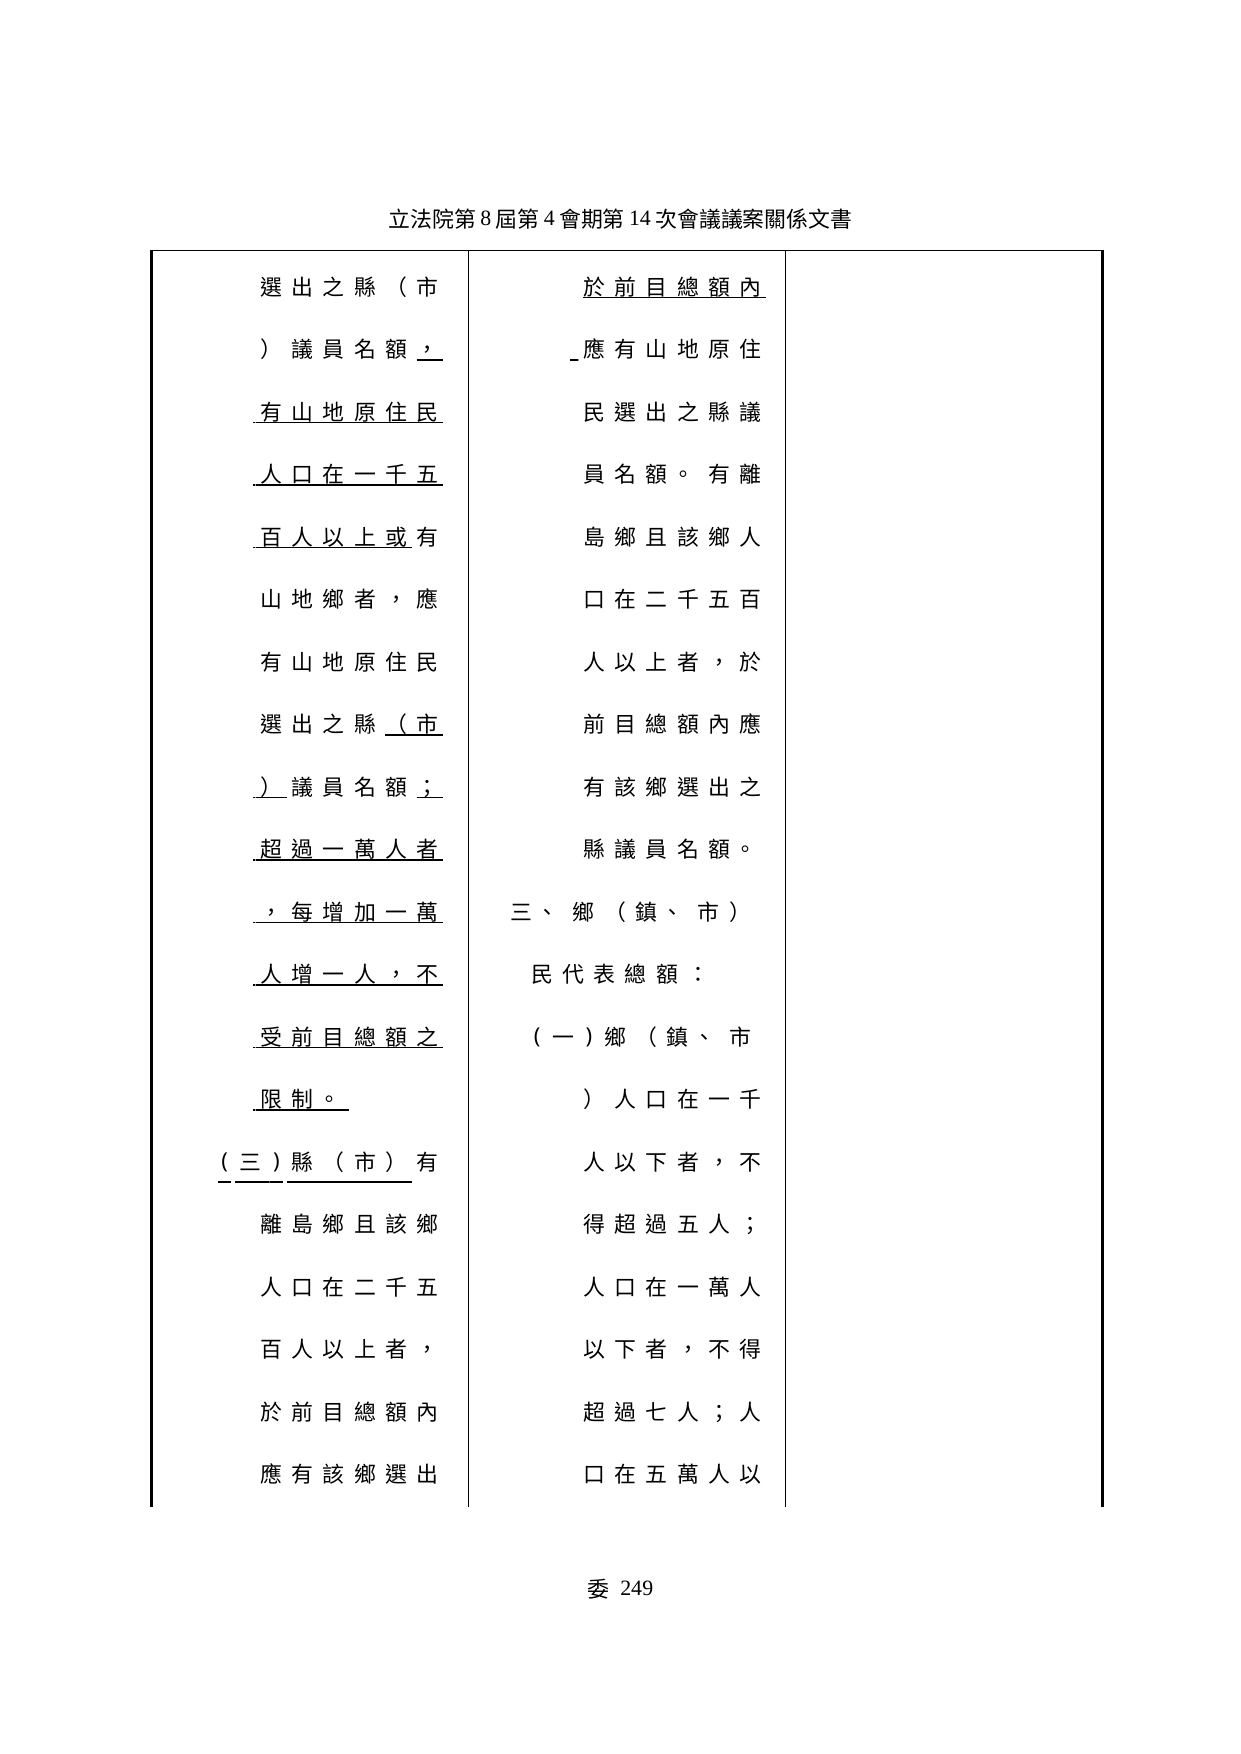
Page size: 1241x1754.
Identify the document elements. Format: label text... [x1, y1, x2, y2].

table_cell 於前目總額內應有山地原住民選出之縣議員名額。有離島鄉且該鄉人口在二千五百人以上者，於前目總額內應有該鄉選出之縣議員名額。 三、鄉（鎮、市）民代表總額： (一)鄉（鎮、市）人口在一千人以下者，不得超過五人；人口在一萬人以下者，不得超過七人；人口在五萬人以 [469, 251, 785, 1507]
table_cell 選出之縣（市）議員名額，有山地原住民人口在一千五百人以上或有山地鄉者，應有山地原住民選出之縣（市）議員名額；超過一萬人者，每增加一萬人增一人，不受前目總額之限制。 (三)縣（市）有離島鄉且該鄉人口在二千五百人以上者，於前目總額內應有該鄉選出 [153, 251, 468, 1507]
table_cell [786, 251, 1101, 1507]
